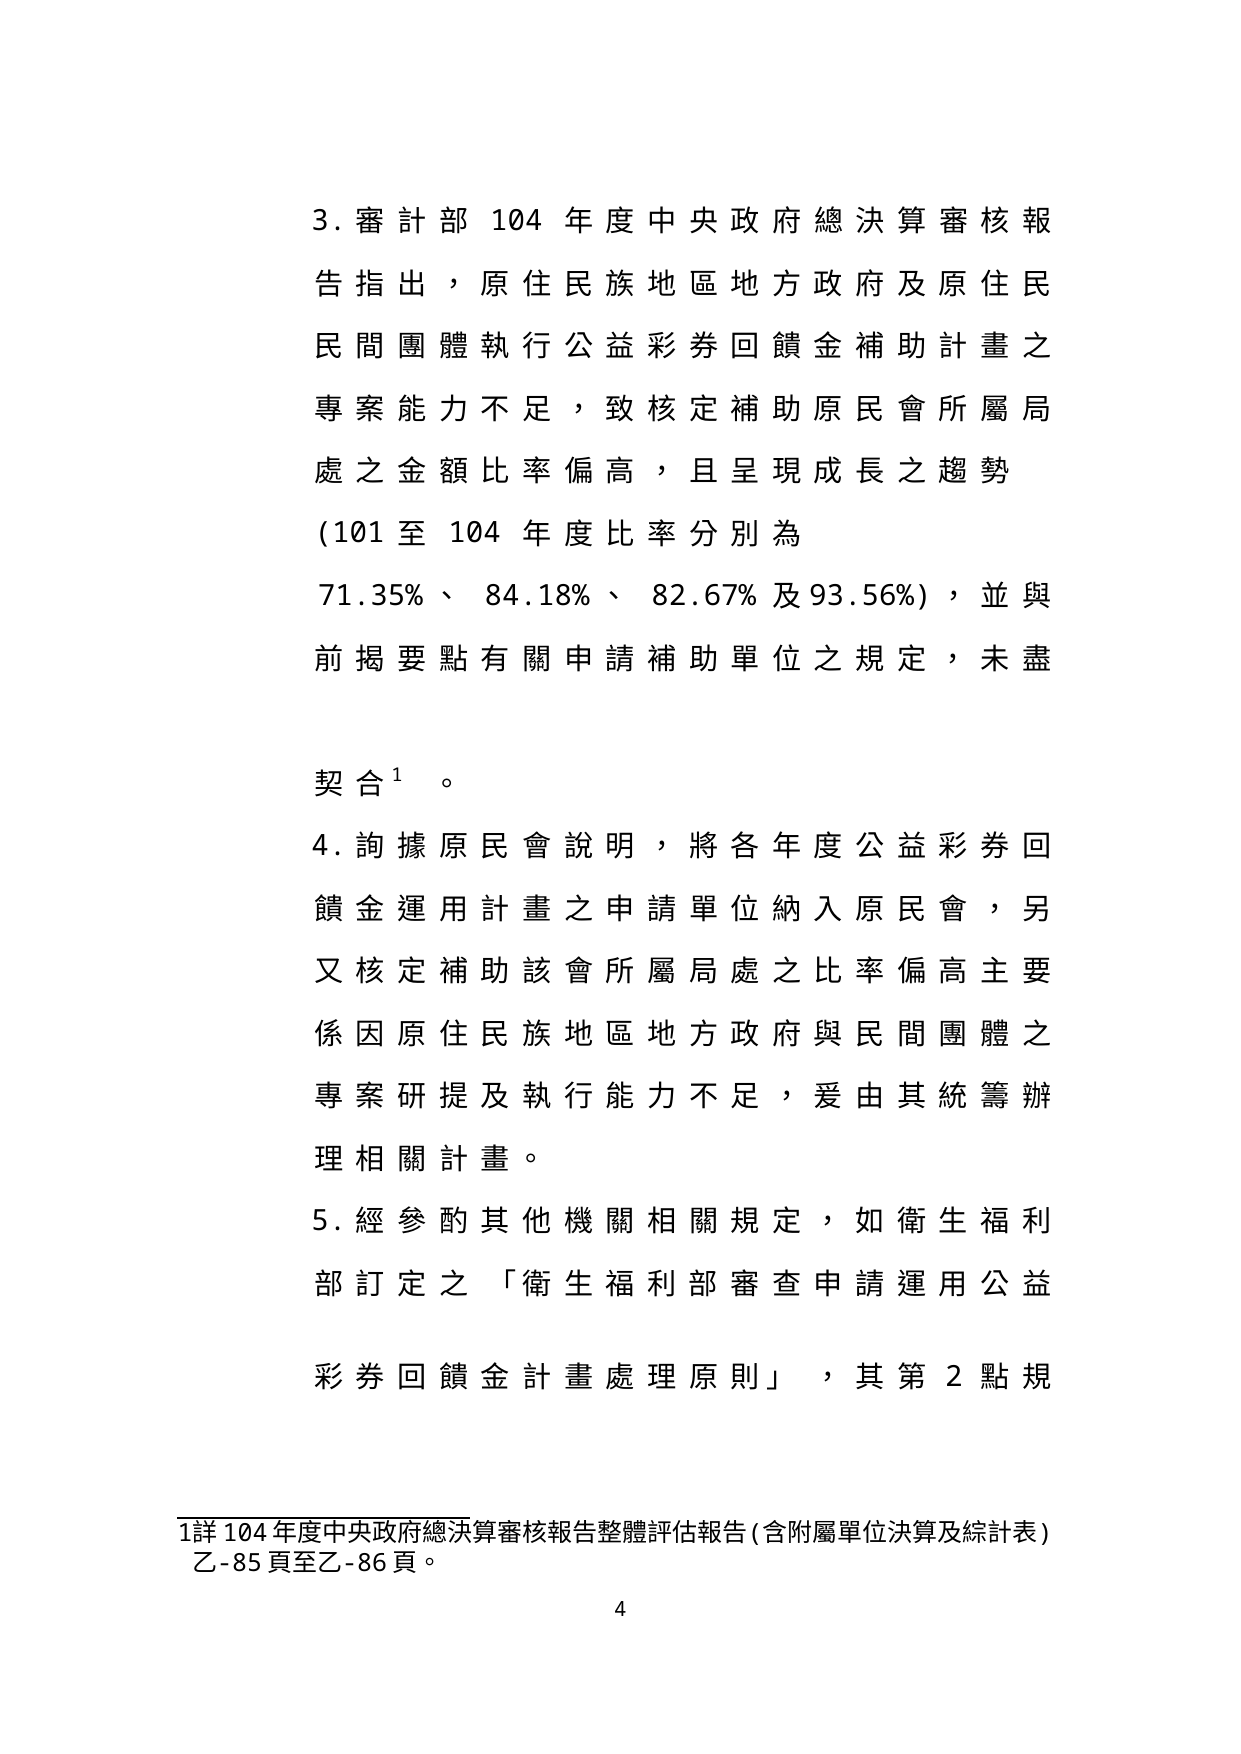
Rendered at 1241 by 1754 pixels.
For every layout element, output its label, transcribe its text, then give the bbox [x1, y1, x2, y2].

text 4.詢據原民會說明，將各年度公益彩券回饋金運用計畫之申請單位納入原民會，另又核定補助該會所屬局處之比率偏高主要係因原住民族地區地方政府與民間團體之專案研提及執行能力不足，爰由其統籌辦理相關計畫。 [271, 802, 1058, 1177]
text 3.審計部104年度中央政府總決算審核報告指出，原住民族地區地方政府及原住民民間團體執行公益彩券回饋金補助計畫之專案能力不足，致核定補助原民會所屬局處之金額比率偏高，且呈現成長之趨勢(101至104年度比率分別為71.35%、84.18%、82.67%及93.56%)，並與前揭要點有關申請補助單位之規定，未盡契合。 [271, 177, 1058, 802]
text 5.經參酌其他機關相關規定，如衛生福利部訂定之「衛生福利部審查申請運用公益彩券回饋金計畫處理原則」，其第2點規定：「二、申請單位(一)排除就醫障礙：1.本部中央健康保險署。2.地方政府衛生局。(二)推展社會福利：1.本部、本部社會及家庭署。2.直轄市政府社會局、衛生局及縣（市）政府(以下簡稱地方政府社會局(處)、衛生局)。…。」直接將申請單位明定為該機關。 [271, 1177, 1058, 1427]
text 詳104年度中央政府總決算審核報告整體評估報告(含附屬單位決算及綜計表)乙-85頁至乙-86頁。 [177, 1518, 1063, 1577]
